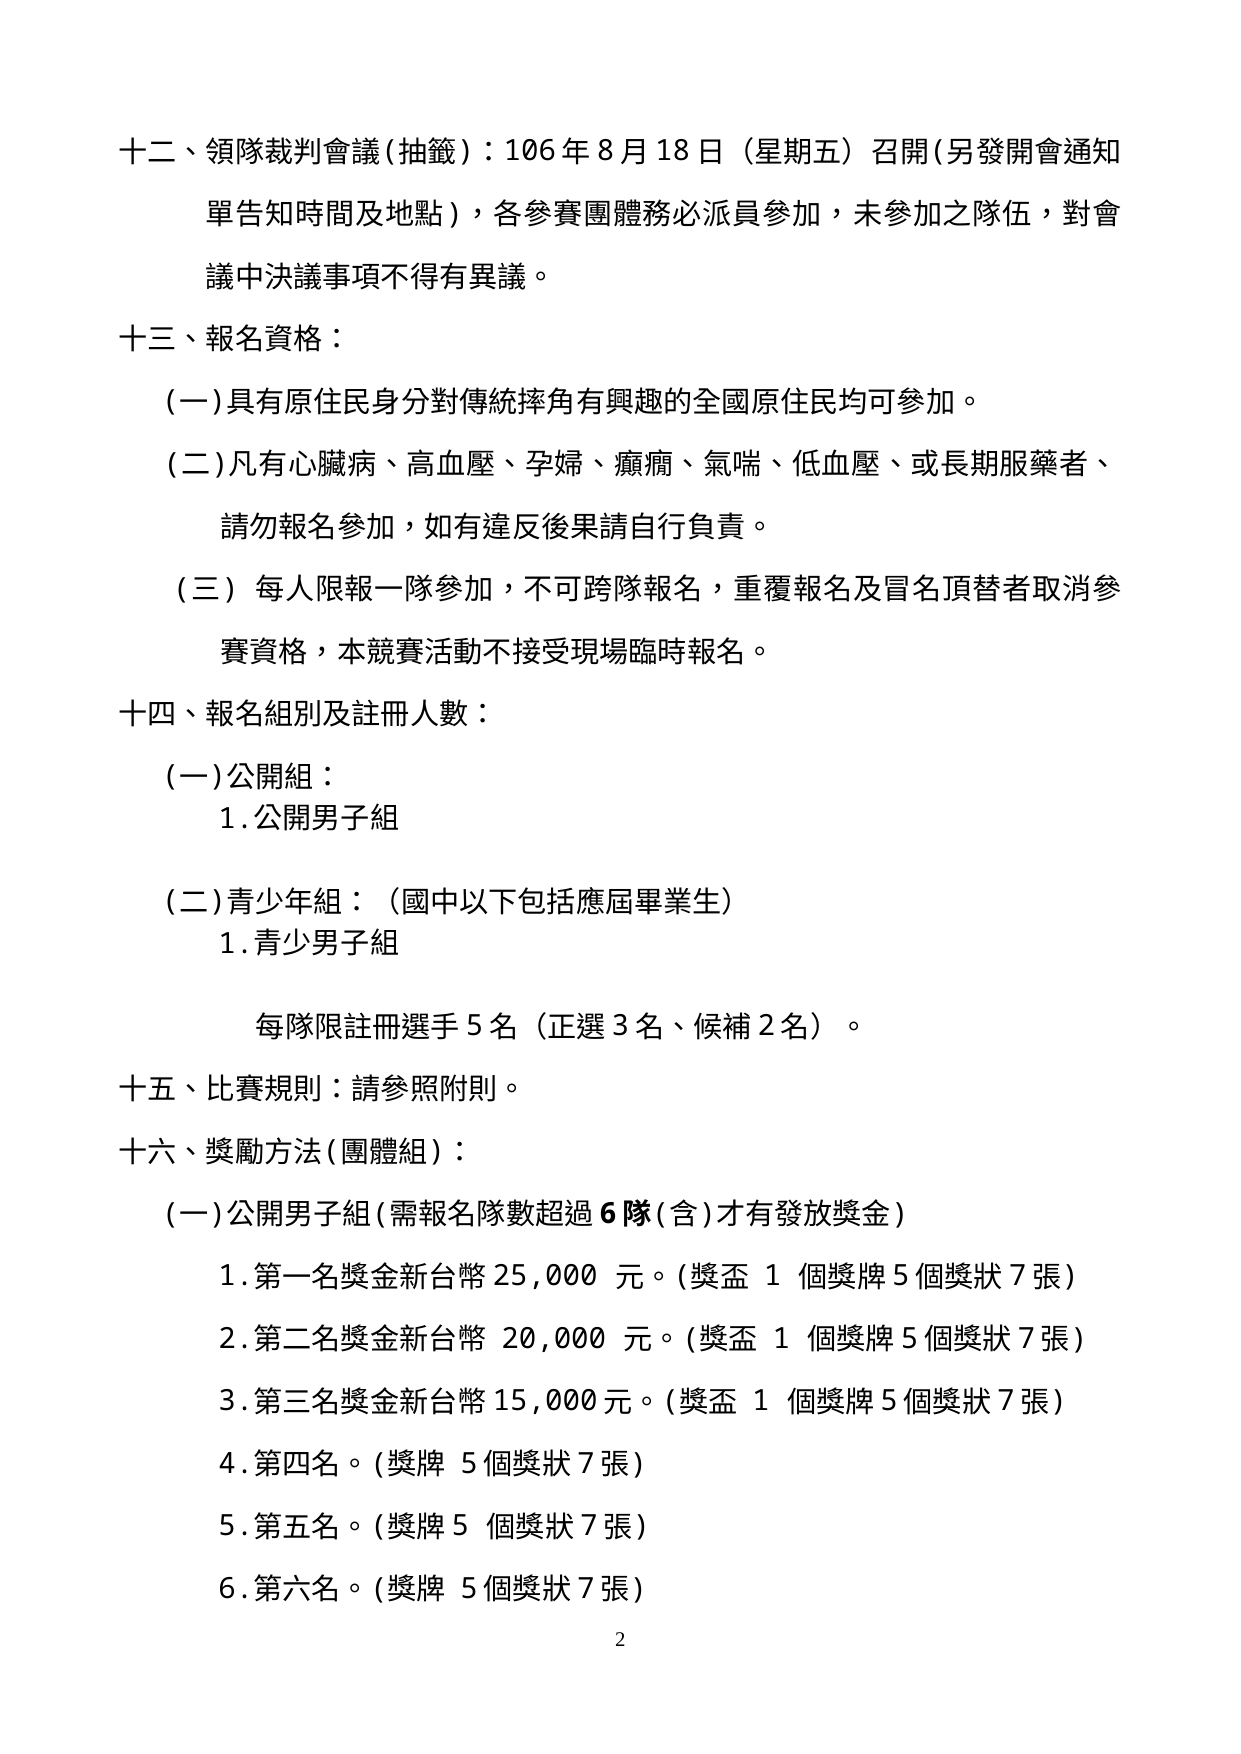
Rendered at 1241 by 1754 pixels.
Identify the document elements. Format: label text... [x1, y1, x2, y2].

text 1.第一名獎金新台幣25,000 元。(獎盃 1 個獎牌5個獎狀7張) [218, 1233, 1122, 1295]
text (二)青少年組：（國中以下包括應屆畢業生） [162, 858, 1122, 920]
text 每隊限註冊選手5名（正選3名、候補2名）。 [256, 983, 1122, 1045]
text 十六、獎勵方法(團體組)： [118, 1108, 1122, 1170]
text 十五、比賽規則：請參照附則。 [118, 1045, 1122, 1108]
text 十二、領隊裁判會議(抽籤)：106年8月18日（星期五）召開(另發開會通知單告知時間及地點)，各參賽團體務必派員參加，未參加之隊伍，對會議中決議事項不得有異議。 [118, 108, 1122, 295]
text 十三、報名資格： [118, 295, 1122, 358]
text (二)凡有心臟病、高血壓、孕婦、癲癇、氣喘、低血壓、或長期服藥者、請勿報名參加，如有違反後果請自行負責。 [118, 420, 1122, 545]
text 十四、報名組別及註冊人數： [118, 670, 1122, 733]
text (一)具有原住民身分對傳統摔角有興趣的全國原住民均可參加。 [162, 358, 1122, 420]
text 2.第二名獎金新台幣 20,000 元。(獎盃 1 個獎牌5個獎狀7張) [218, 1295, 1122, 1358]
text 6.第六名。(獎牌 5個獎狀7張) [218, 1545, 1122, 1608]
text 4.第四名。(獎牌 5個獎狀7張) [218, 1420, 1122, 1483]
text 1.公開男子組 [218, 795, 1122, 837]
text (三) 每人限報一隊參加，不可跨隊報名，重覆報名及冒名頂替者取消參賽資格，本競賽活動不接受現場臨時報名。 [118, 545, 1122, 670]
text (一)公開組： [162, 733, 1122, 795]
text 3.第三名獎金新台幣15,000元。(獎盃 1 個獎牌5個獎狀7張) [218, 1358, 1122, 1420]
text 1.青少男子組 [218, 920, 1122, 962]
text 5.第五名。(獎牌5 個獎狀7張) [218, 1483, 1122, 1545]
text (一)公開男子組(需報名隊數超過6隊(含)才有發放獎金) [162, 1170, 1122, 1233]
